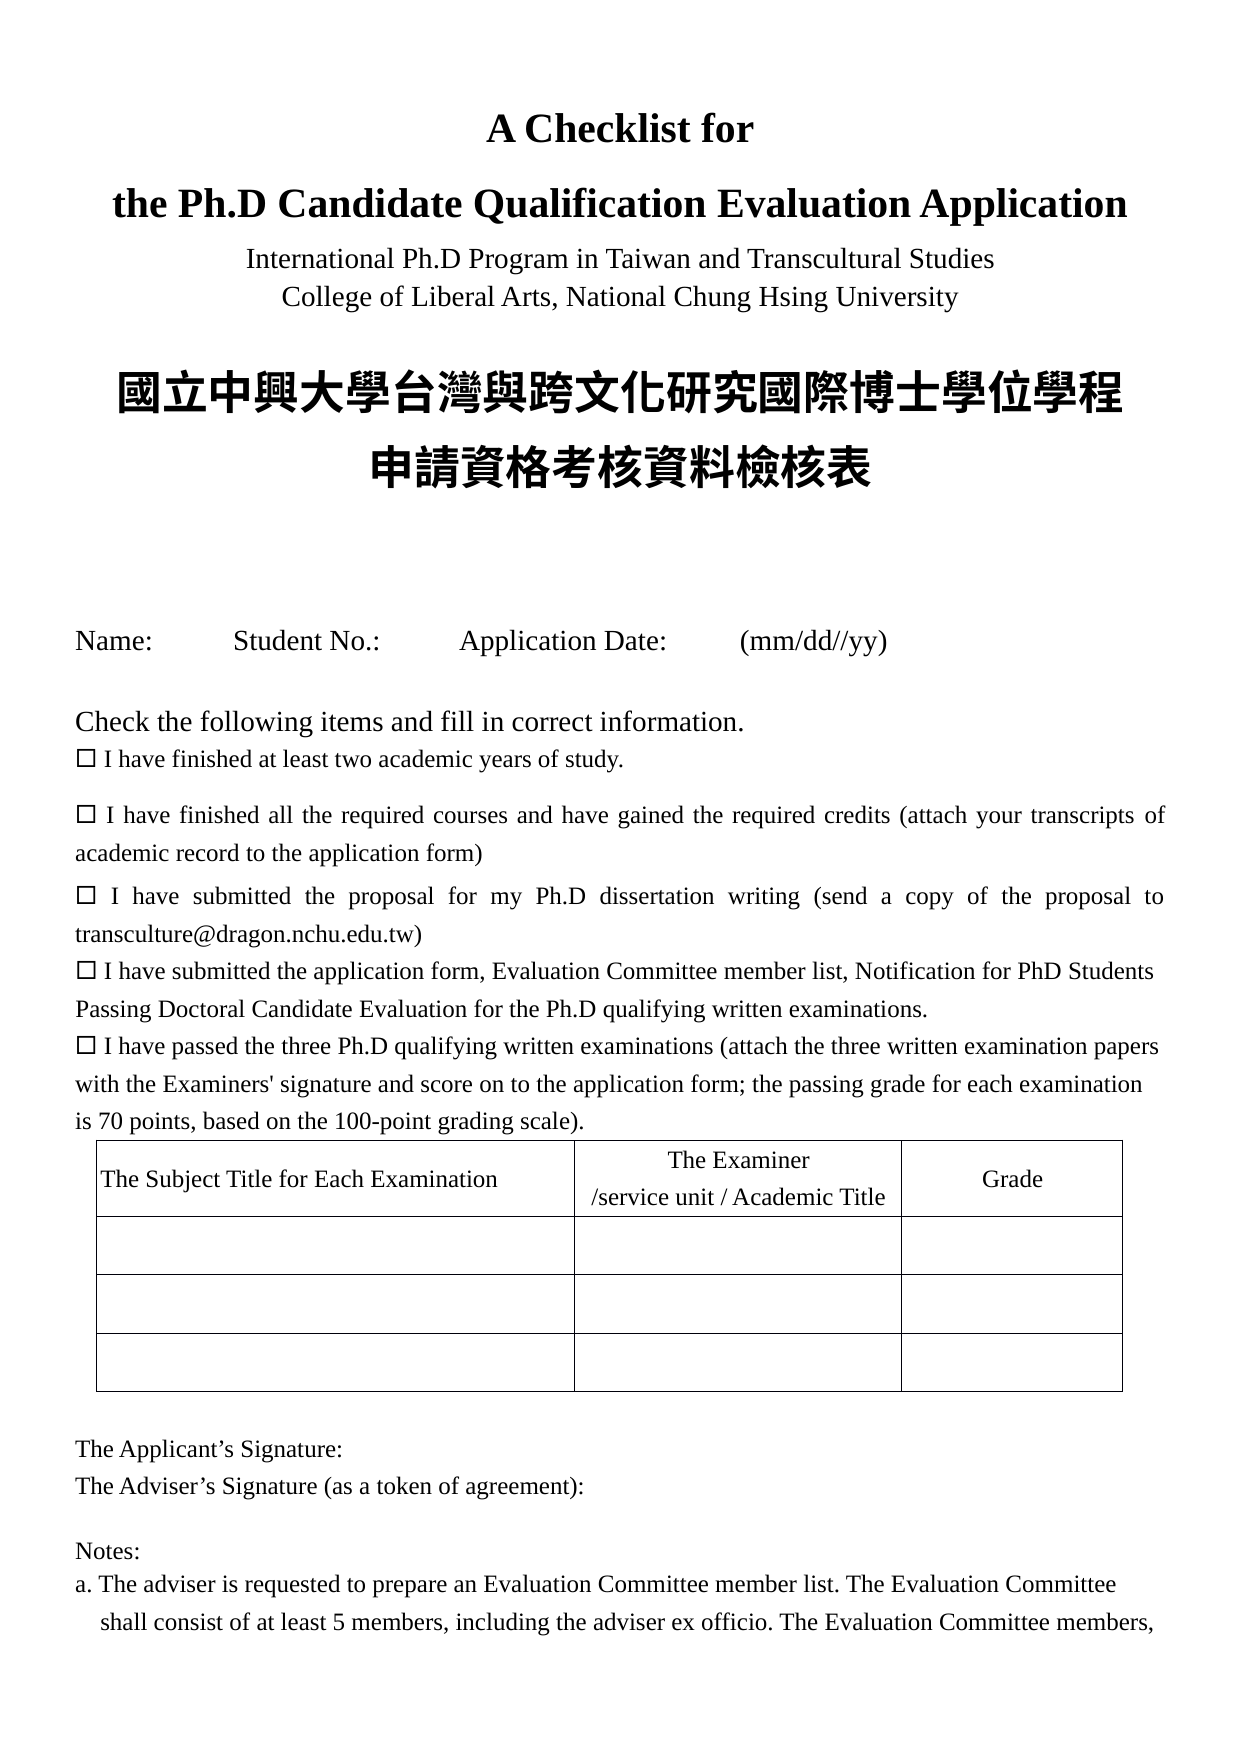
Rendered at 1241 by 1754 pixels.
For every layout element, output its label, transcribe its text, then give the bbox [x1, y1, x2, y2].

table_header The Subject Title for Each Examination [97, 1141, 574, 1216]
text  I have finished at least two academic years of study. [75, 739, 1165, 777]
text a. The adviser is requested to prepare an Evaluation Committee member list. The Evaluation Committee shall consist of at least 5 members, including the adviser ex officio. The Evaluation Committee members, [75, 1565, 1165, 1640]
table_header The Examiner /service unit / Academic Title [575, 1141, 901, 1216]
text  I have submitted the proposal for my Ph.D dissertation writing (send a copy of the proposal to transculture@dragon.nchu.edu.tw) [75, 877, 1165, 952]
table_header Grade [902, 1141, 1122, 1216]
text Name: Student No.: Application Date: (mm/dd//yy) [75, 621, 1165, 658]
text 國立中興大學台灣與跨文化研究國際博士學位學程 [75, 352, 1165, 427]
table_cell [575, 1217, 901, 1274]
table_cell [97, 1334, 574, 1391]
text The Applicant’s Signature: [75, 1429, 1165, 1467]
table_cell [97, 1217, 574, 1274]
table_cell [902, 1217, 1122, 1274]
table_cell [97, 1275, 574, 1332]
text International Ph.D Program in Taiwan and Transcultural Studies [75, 239, 1165, 277]
text  I have submitted the application form, Evaluation Committee member list, Notification for PhD Students Passing Doctoral Candidate Evaluation for the Ph.D qualifying written examinations. [75, 952, 1165, 1027]
table_cell [575, 1275, 901, 1332]
text The Adviser’s Signature (as a token of agreement): [75, 1467, 1165, 1504]
text 申請資格考核資料檢核表 [75, 427, 1165, 502]
table_cell [575, 1334, 901, 1391]
text  I have passed the three Ph.D qualifying written examinations (attach the three written examination papers with the Examiners' signature and score on to the application form; the passing grade for each examination is 70 points, based on the 100-point grading scale). [75, 1027, 1165, 1139]
text the Ph.D Candidate Qualification Evaluation Application [75, 164, 1165, 239]
text A Checklist for [75, 89, 1165, 164]
table_cell [902, 1275, 1122, 1332]
text  I have finished all the required courses and have gained the required credits (attach your transcripts of academic record to the application form) [75, 796, 1165, 871]
table_cell [902, 1334, 1122, 1391]
text Check the following items and fill in correct information. [75, 702, 1165, 739]
text College of Liberal Arts, National Chung Hsing University [75, 277, 1165, 314]
text Notes: [75, 1538, 1048, 1565]
